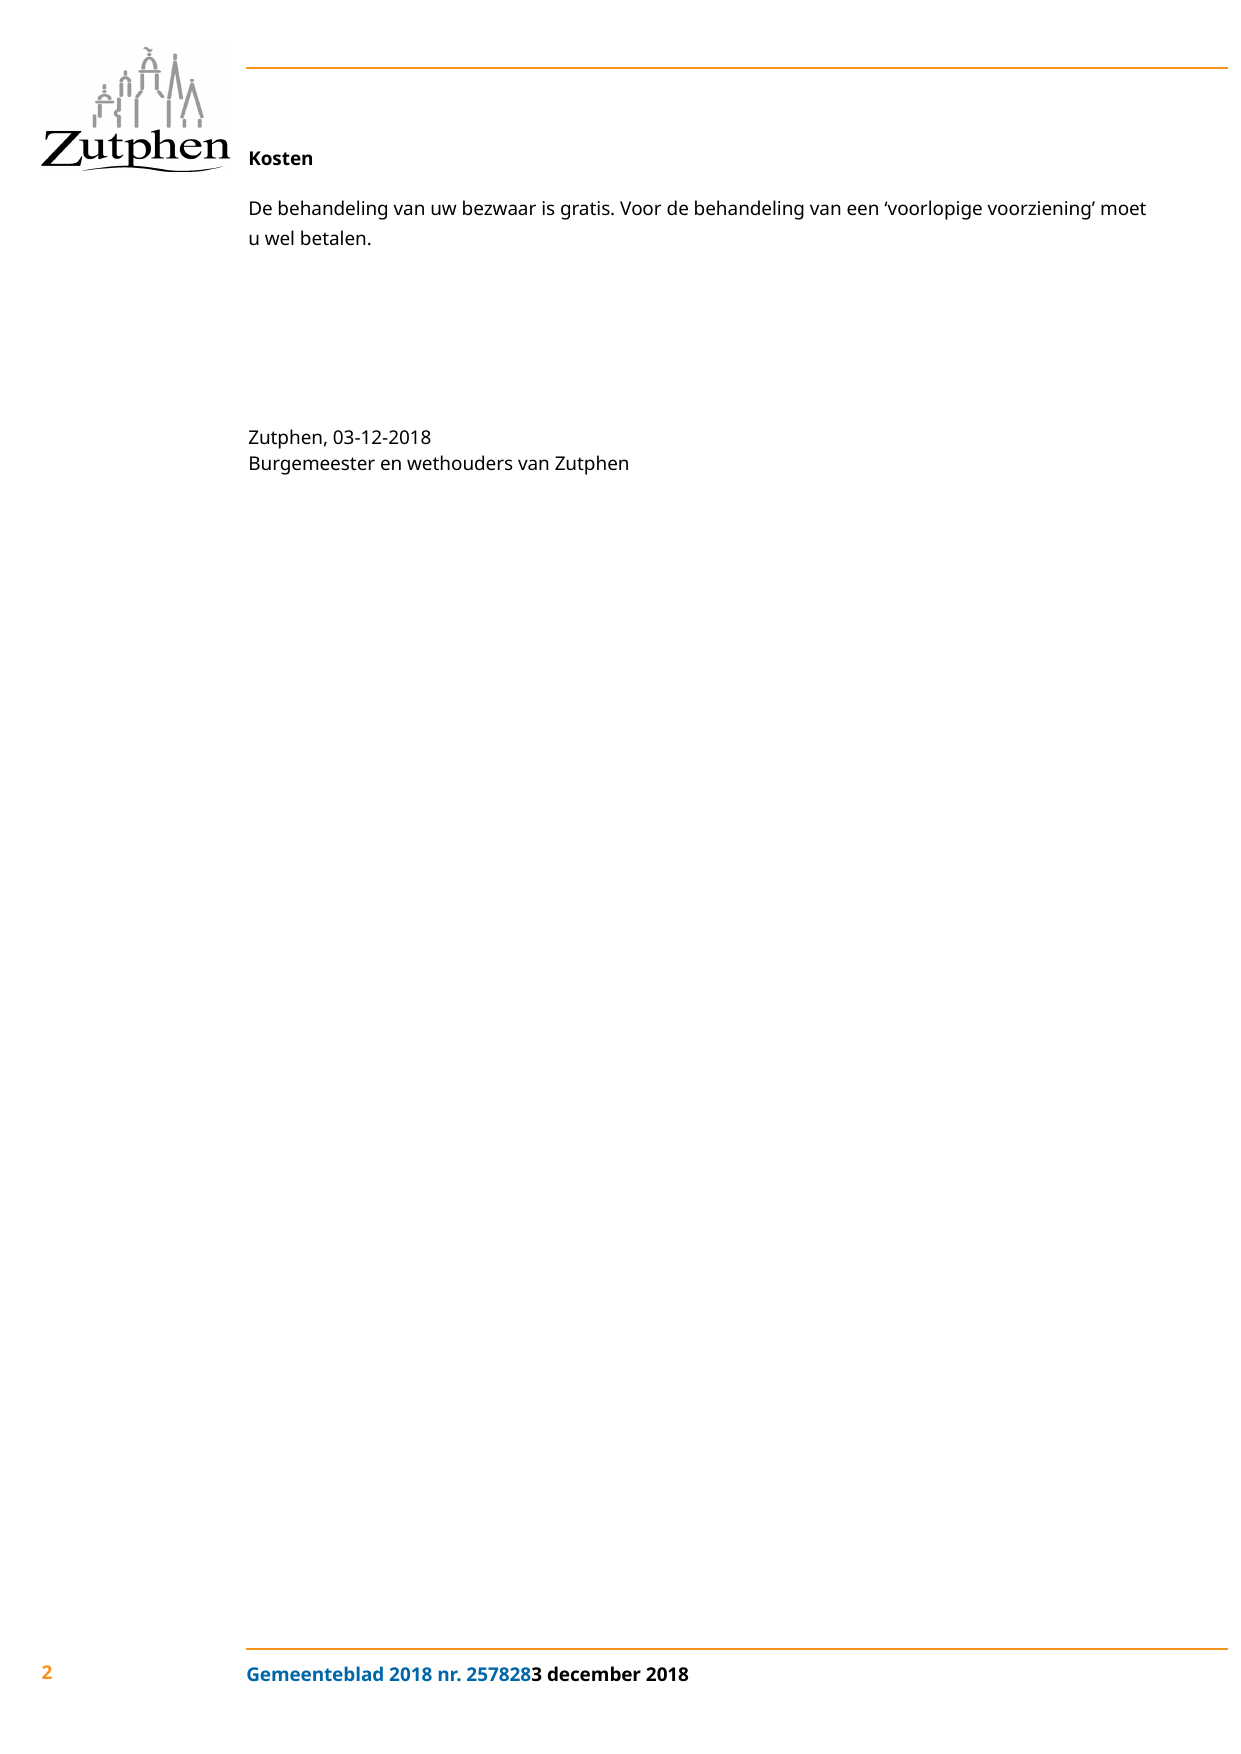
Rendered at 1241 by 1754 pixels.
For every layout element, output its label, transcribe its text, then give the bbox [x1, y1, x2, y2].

text De behandeling van uw bezwaar is gratis. Voor de behandeling van een ‘voorlopige voorziening’ moet u wel betalen. [248, 196, 1152, 251]
text Zutphen, 03-12-2018 [248, 424, 1152, 450]
picture [41, 47, 231, 172]
text Burgemeester en wethouders van Zutphen [248, 450, 1152, 476]
text Kosten [248, 145, 1152, 171]
